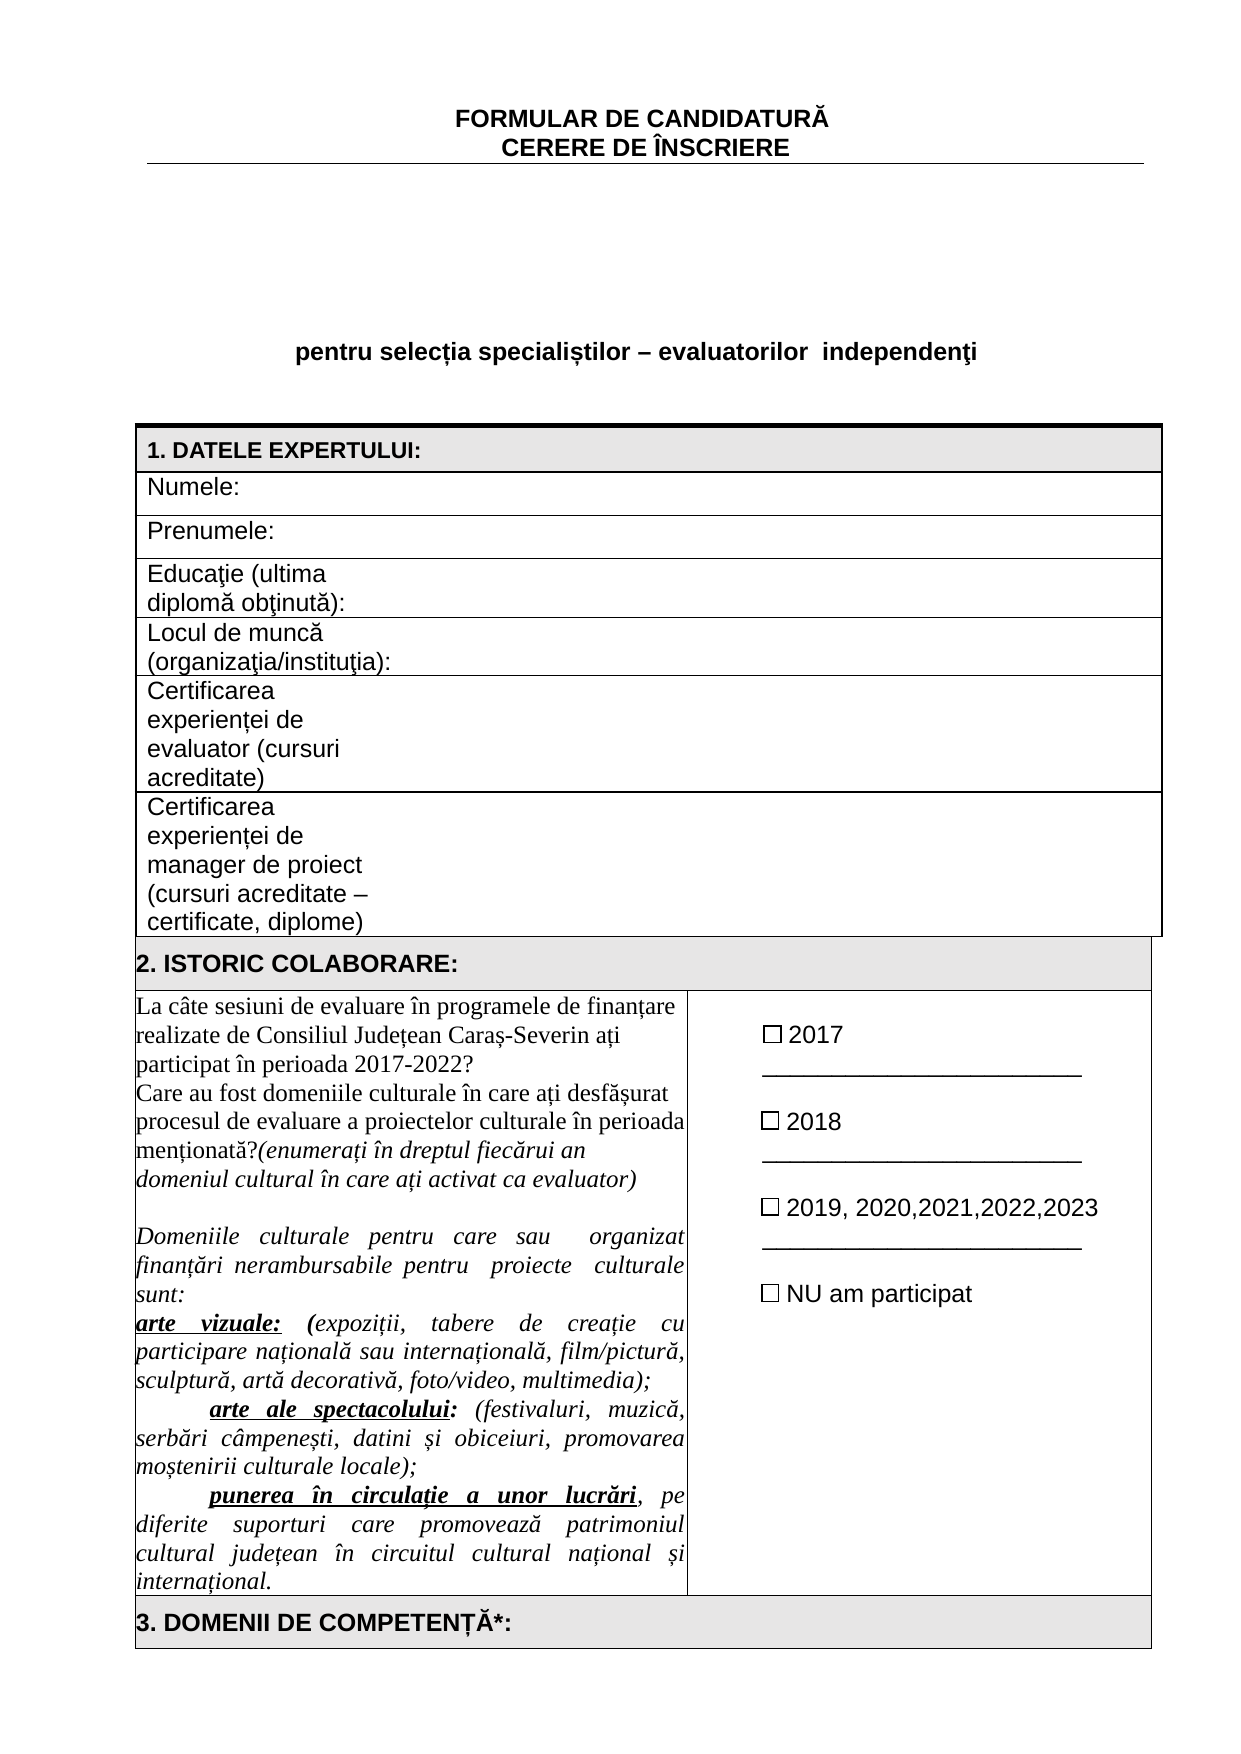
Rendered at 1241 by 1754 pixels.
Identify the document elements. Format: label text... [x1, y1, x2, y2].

table_cell [414, 473, 1161, 515]
table_cell Locul de muncă (organizaţia/instituţia): [137, 618, 414, 675]
table_cell 2017 _______________________ 2018 _______________________ 2019, 2020,2021,2022,2023 _______________________ NU am participat [688, 991, 1151, 1595]
table_cell [414, 676, 1161, 791]
table_cell [414, 559, 1161, 617]
table_cell [1152, 1595, 1162, 1648]
table_header 1. Datele expertului: [137, 428, 1161, 471]
table_cell Certificarea experienței de evaluator (cursuri acreditate) [137, 676, 414, 791]
table_cell Numele: [137, 473, 414, 515]
table_cell Prenumele: [137, 516, 414, 558]
table_cell [414, 618, 1161, 675]
table_cell [1152, 937, 1162, 990]
table_cell [414, 793, 1161, 936]
table_cell 2. Istoric colaborare: [136, 937, 1151, 990]
table_cell La câte sesiuni de evaluare în programele de finanțare realizate de Consiliul Județean Caraș-Severin ați participat în perioada 2017-2022? Care au fost domeniile culturale în care ați desfășurat procesul de evaluare a proiectelor culturale în perioada menționată?(enumerați în dreptul fiecărui an domeniul cultural în care ați activat ca evaluator) Domeniile culturale pentru care sau organizat finanțări nerambursabile pentru proiecte culturale sunt: arte vizuale: (expoziții, tabere de creație cu participare națională sau internațională, film/pictură, sculptură, artă decorativă, foto/video, multimedia); arte ale spectacolului: (festivaluri, muzică, serbări câmpenești, datini și obiceiuri, promovarea moștenirii culturale locale); punerea în circulație a unor lucrări, pe diferite suporturi care promovează patrimoniul cultural județean în circuitul cultural național și internațional. [136, 991, 687, 1595]
table_cell Certificarea experienței de manager de proiect (cursuri acreditate – certificate, diplome) [137, 793, 414, 936]
table_cell [414, 516, 1161, 558]
table_cell 3. DOMENII DE COMPETENȚĂ*: [136, 1596, 1151, 1648]
table_cell Educaţie (ultima diplomă obţinută): [137, 559, 414, 617]
table_cell [1152, 990, 1162, 1595]
